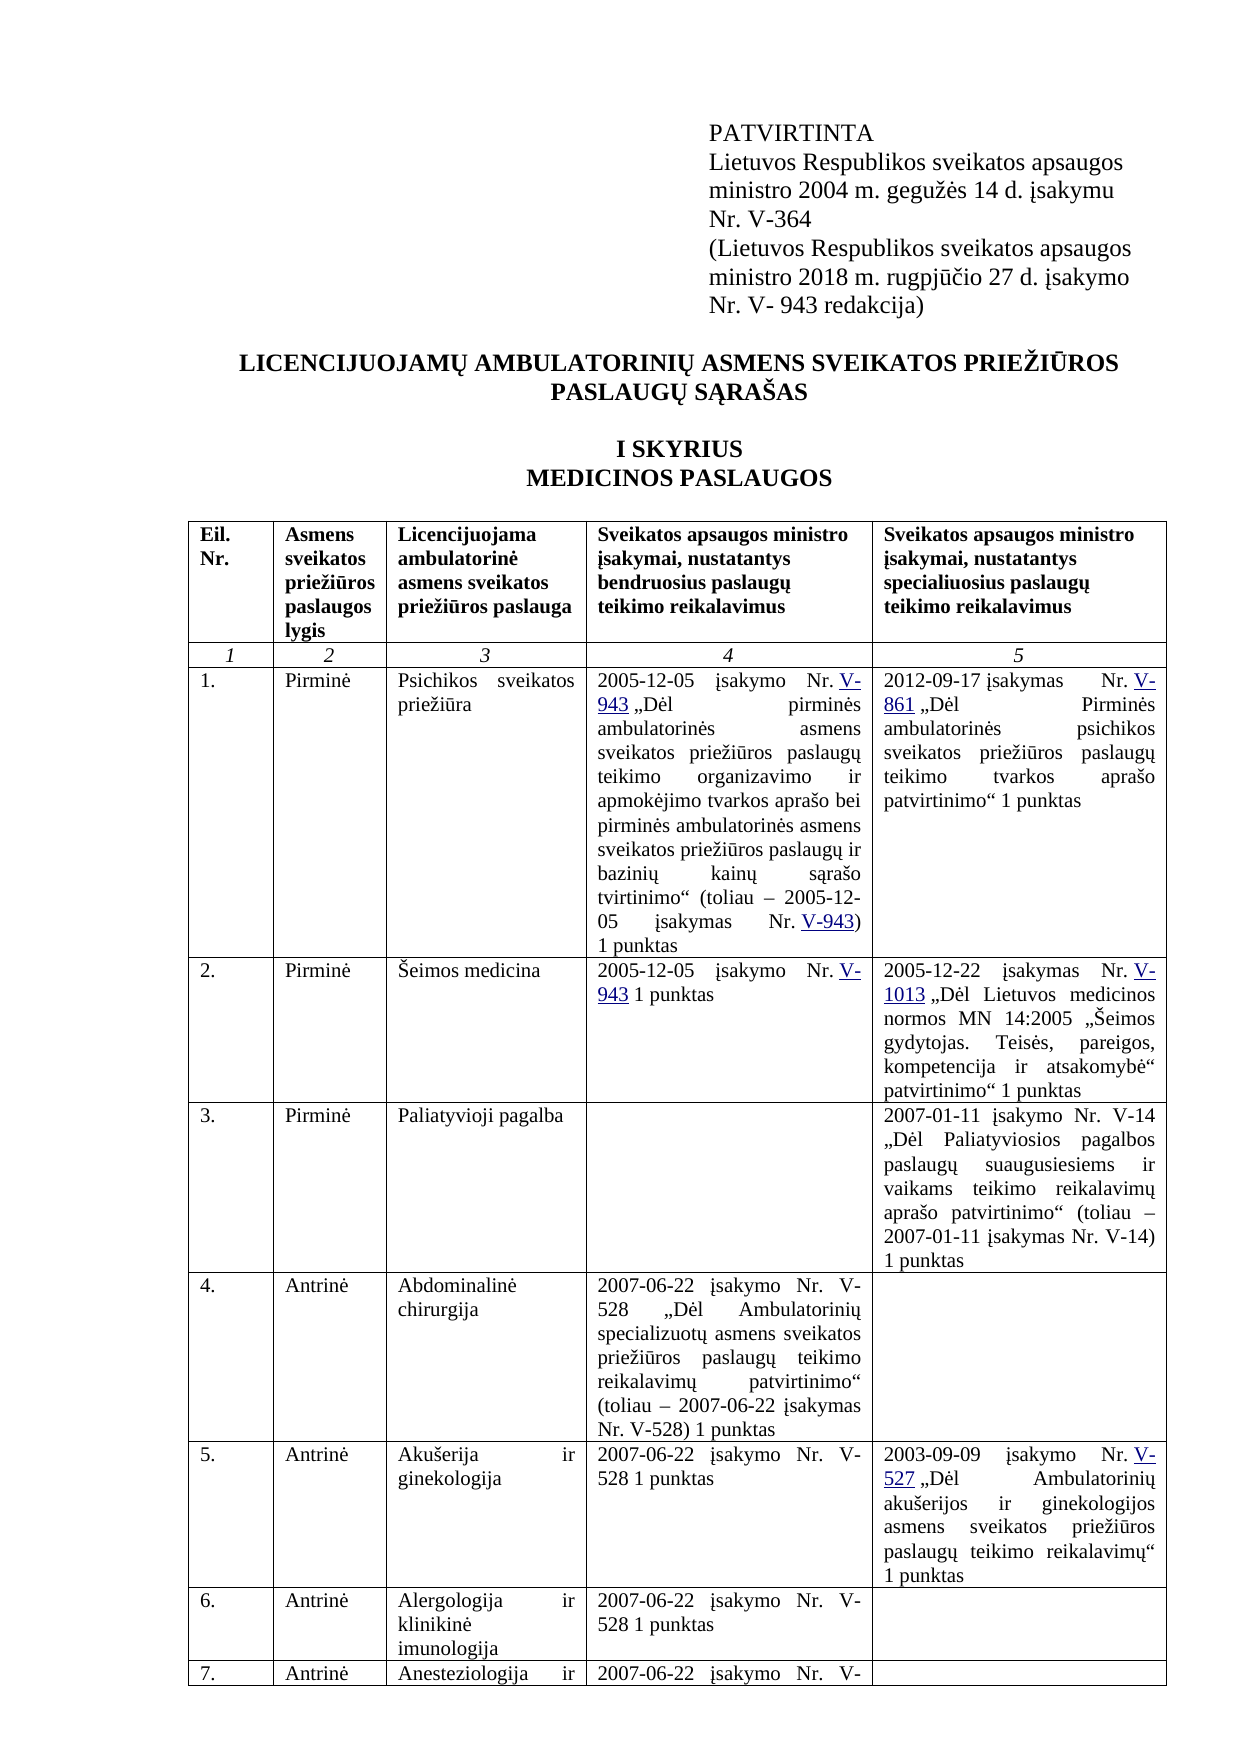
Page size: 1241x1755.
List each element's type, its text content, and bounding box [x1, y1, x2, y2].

table_cell 2 [274, 643, 386, 667]
table_header Licencijuojama ambulatorinė asmens sveikatos priežiūros paslauga [387, 522, 586, 642]
text (Lietuvos Respublikos sveikatos apsaugos [177, 233, 1181, 262]
table_cell 7. [189, 1661, 273, 1685]
table_cell 2003-09-09 įsakymo Nr. V-527 „Dėl Ambulatorinių akušerijos ir ginekologijos asmens sveikatos priežiūros paslaugų teikimo reikalavimų“ 1 punktas [873, 1442, 1166, 1587]
table_cell 2007-06-22 įsakymo Nr. V-528 1 punktas [587, 1442, 872, 1587]
table_cell Alergologija ir klinikinė imunologija [387, 1588, 586, 1660]
table_cell 1. [189, 668, 273, 957]
table_header Sveikatos apsaugos ministro įsakymai, nustatantys specialiuosius paslaugų teikimo reikalavimus [873, 522, 1166, 642]
table_cell 5 [873, 643, 1166, 667]
table_cell Psichikos sveikatos priežiūra [387, 668, 586, 957]
text LICENCIJUOJAMŲ AMBULATORINIŲ ASMENS SVEIKATOS PRIEŽIŪROS PASLAUGŲ SĄRAŠAS [177, 348, 1181, 406]
table_header Sveikatos apsaugos ministro įsakymai, nustatantys bendruosius paslaugų teikimo reikalavimus [587, 522, 872, 642]
table_cell 2007-06-22 įsakymo Nr. V- [587, 1661, 872, 1685]
table_cell 2007-06-22 įsakymo Nr. V-528 „Dėl Ambulatorinių specializuotų asmens sveikatos priežiūros paslaugų teikimo reikalavimų patvirtinimo“ (toliau – 2007-06-22 įsakymas Nr. V-528) 1 punktas [587, 1273, 872, 1441]
table_cell 1 [189, 643, 273, 667]
table_cell 2012-09-17 įsakymas Nr. V-861 „Dėl Pirminės ambulatorinės psichikos sveikatos priežiūros paslaugų teikimo tvarkos aprašo patvirtinimo“ 1 punktas [873, 668, 1166, 957]
table_cell Antrinė [274, 1442, 386, 1587]
text I SKYRIUS [177, 434, 1181, 463]
text Lietuvos Respublikos sveikatos apsaugos [177, 147, 1181, 176]
table_header Eil. Nr. [189, 522, 273, 642]
table_cell 2007-01-11 įsakymo Nr. V-14 „Dėl Paliatyviosios pagalbos paslaugų suaugusiesiems ir vaikams teikimo reikalavimų aprašo patvirtinimo“ (toliau – 2007-01-11 įsakymas Nr. V-14) 1 punktas [873, 1103, 1166, 1272]
table_cell Antrinė [274, 1273, 386, 1441]
table_cell Pirminė [274, 958, 386, 1102]
text Nr. V- 943 redakcija) [177, 291, 1181, 319]
table_cell Akušerija ir ginekologija [387, 1442, 586, 1587]
table_cell 6. [189, 1588, 273, 1660]
table_cell Antrinė [274, 1661, 386, 1685]
table_cell Anesteziologija ir [387, 1661, 586, 1685]
table_cell 2005-12-22 įsakymas Nr. V-1013 „Dėl Lietuvos medicinos normos MN 14:2005 „Šeimos gydytojas. Teisės, pareigos, kompetencija ir atsakomybė“ patvirtinimo“ 1 punktas [873, 958, 1166, 1102]
text PATVIRTINTA [709, 118, 1181, 147]
table_cell Pirminė [274, 1103, 386, 1272]
table_cell [873, 1273, 1166, 1441]
table_cell 2005-12-05 įsakymo Nr. V-943 „Dėl pirminės ambulatorinės asmens sveikatos priežiūros paslaugų teikimo organizavimo ir apmokėjimo tvarkos aprašo bei pirminės ambulatorinės asmens sveikatos priežiūros paslaugų ir bazinių kainų sąrašo tvirtinimo“ (toliau – 2005-12-05 įsakymas Nr. V-943) 1 punktas [587, 668, 872, 957]
text MEDICINOS PASLAUGOS [177, 463, 1181, 492]
table_cell 3 [387, 643, 586, 667]
table_cell [873, 1588, 1166, 1660]
text ministro 2018 m. rugpjūčio 27 d. įsakymo [177, 262, 1181, 291]
table_cell 4 [587, 643, 872, 667]
table_cell Antrinė [274, 1588, 386, 1660]
table_cell Šeimos medicina [387, 958, 586, 1102]
table_cell 2005-12-05 įsakymo Nr. V-943 1 punktas [587, 958, 872, 1102]
table_cell [873, 1661, 1166, 1685]
text Nr. V-364 [177, 204, 1181, 233]
text ministro 2004 m. gegužės 14 d. įsakymu [177, 176, 1181, 204]
table_cell [587, 1103, 872, 1272]
table_cell Pirminė [274, 668, 386, 957]
table_cell Paliatyvioji pagalba [387, 1103, 586, 1272]
table_cell 2007-06-22 įsakymo Nr. V-528 1 punktas [587, 1588, 872, 1660]
table_cell Abdominalinė chirurgija [387, 1273, 586, 1441]
table_cell 5. [189, 1442, 273, 1587]
table_cell 2. [189, 958, 273, 1102]
table_cell 3. [189, 1103, 273, 1272]
table_header Asmens sveikatos priežiūros paslaugos lygis [274, 522, 386, 642]
table_cell 4. [189, 1273, 273, 1441]
